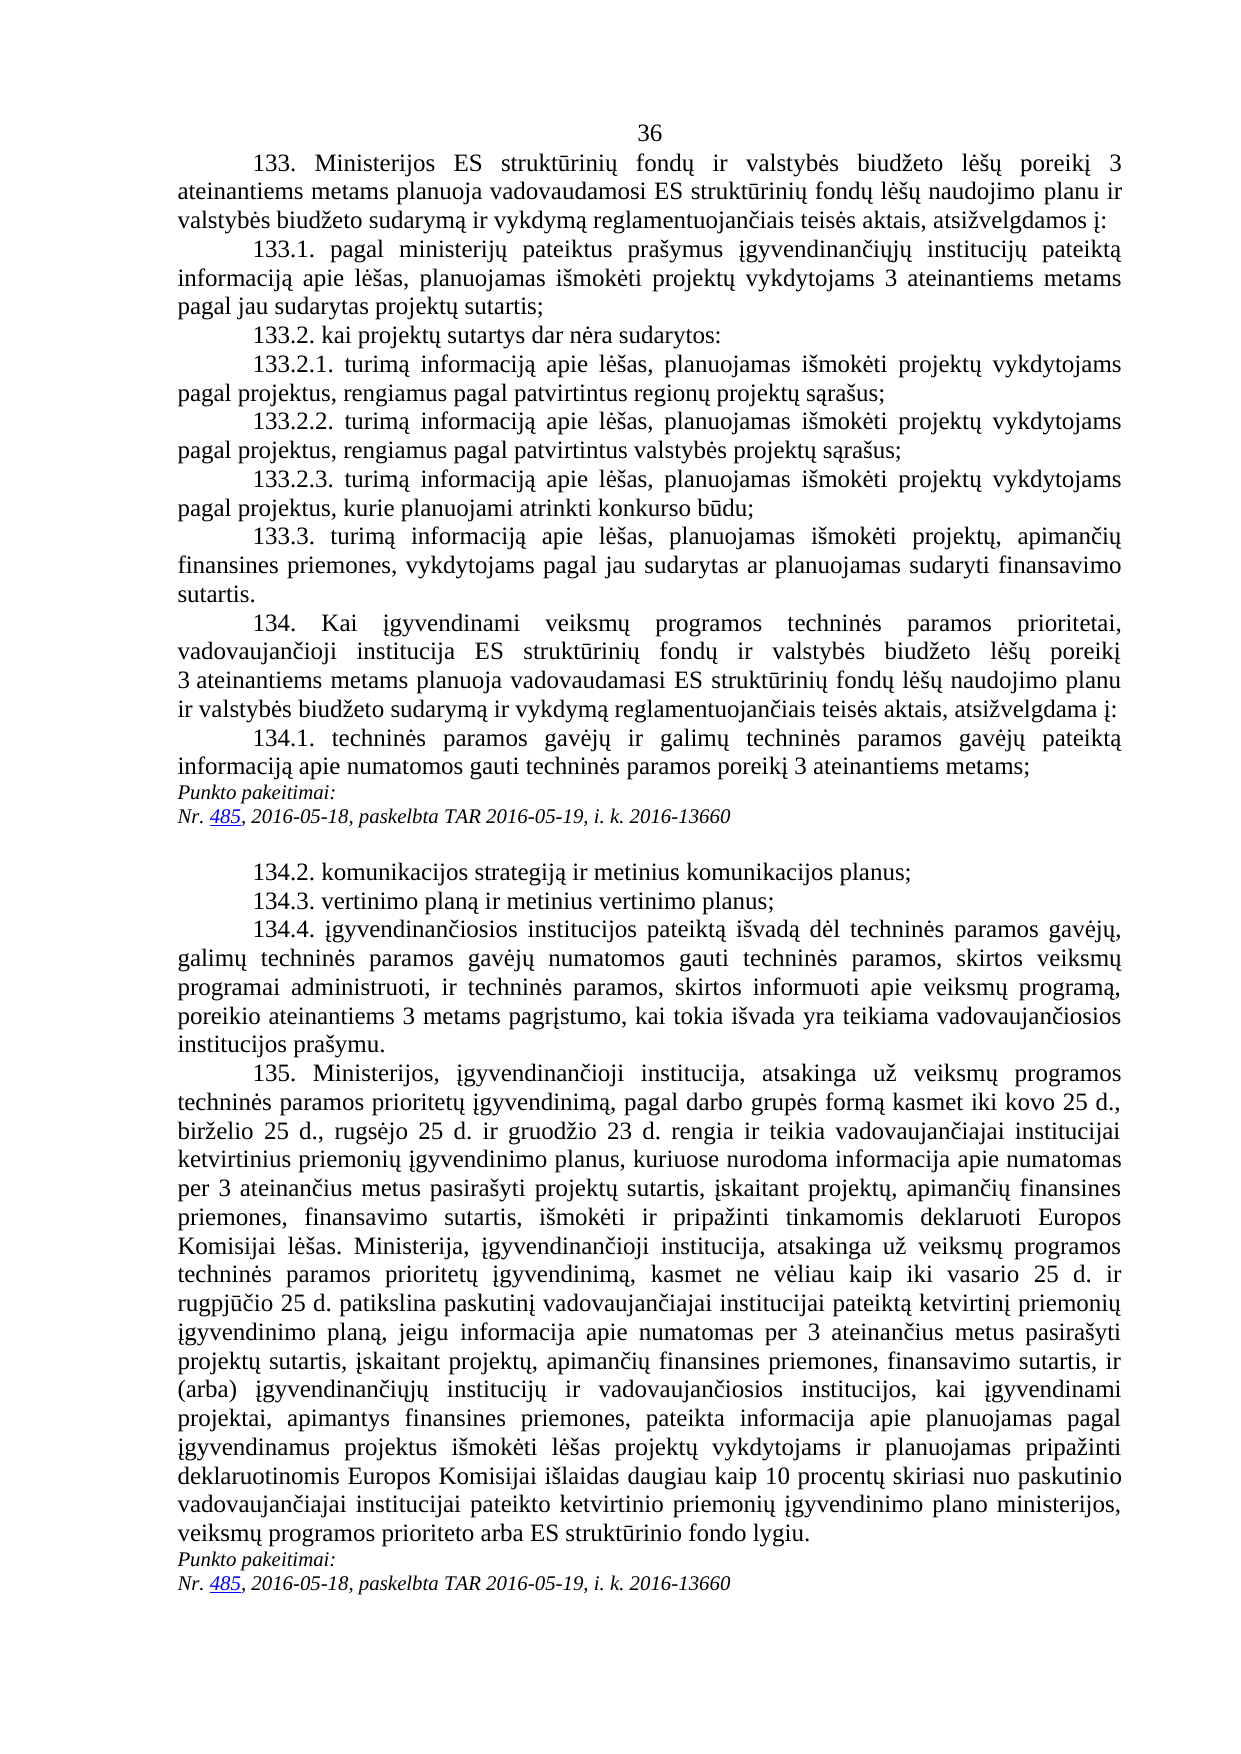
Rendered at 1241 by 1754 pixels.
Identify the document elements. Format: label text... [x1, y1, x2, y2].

text 134.3. vertinimo planą ir metinius vertinimo planus; [177, 886, 1122, 914]
text 133.1. pagal ministerijų pateiktus prašymus įgyvendinančiųjų institucijų pateiktą informaciją apie lėšas, planuojamas išmokėti projektų vykdytojams 3 ateinantiems metams pagal jau sudarytas projektų sutartis; [177, 234, 1122, 320]
text Nr. 485, 2016-05-18, paskelbta TAR 2016-05-19, i. k. 2016-13660 [177, 804, 1122, 828]
text 133.3. turimą informaciją apie lėšas, planuojamas išmokėti projektų, apimančių finansines priemones, vykdytojams pagal jau sudarytas ar planuojamas sudaryti finansavimo sutartis. [177, 521, 1122, 608]
text Punkto pakeitimai: [177, 780, 1122, 804]
text 134. Kai įgyvendinami veiksmų programos techninės paramos prioritetai, vadovaujančioji institucija ES struktūrinių fondų ir valstybės biudžeto lėšų poreikį 3 ateinantiems metams planuoja vadovaudamasi ES struktūrinių fondų lėšų naudojimo planu ir valstybės biudžeto sudarymą ir vykdymą reglamentuojančiais teisės aktais, atsižvelgdama į: [177, 608, 1122, 723]
text Nr. 485, 2016-05-18, paskelbta TAR 2016-05-19, i. k. 2016-13660 [177, 1571, 1122, 1595]
text Punkto pakeitimai: [177, 1547, 1122, 1571]
text 134.2. komunikacijos strategiją ir metinius komunikacijos planus; [177, 857, 1122, 886]
text 133. Ministerijos ES struktūrinių fondų ir valstybės biudžeto lėšų poreikį 3 ateinantiems metams planuoja vadovaudamosi ES struktūrinių fondų lėšų naudojimo planu ir valstybės biudžeto sudarymą ir vykdymą reglamentuojančiais teisės aktais, atsižvelgdamos į: [177, 148, 1122, 234]
text 133.2.2. turimą informaciją apie lėšas, planuojamas išmokėti projektų vykdytojams pagal projektus, rengiamus pagal patvirtintus valstybės projektų sąrašus; [177, 406, 1122, 464]
text 134.1. techninės paramos gavėjų ir galimų techninės paramos gavėjų pateiktą informaciją apie numatomos gauti techninės paramos poreikį 3 ateinantiems metams; [177, 723, 1122, 780]
text 133.2.3. turimą informaciją apie lėšas, planuojamas išmokėti projektų vykdytojams pagal projektus, kurie planuojami atrinkti konkurso būdu; [177, 464, 1122, 521]
text 134.4. įgyvendinančiosios institucijos pateiktą išvadą dėl techninės paramos gavėjų, galimų techninės paramos gavėjų numatomos gauti techninės paramos, skirtos veiksmų programai administruoti, ir techninės paramos, skirtos informuoti apie veiksmų programą, poreikio ateinantiems 3 metams pagrįstumo, kai tokia išvada yra teikiama vadovaujančiosios institucijos prašymu. [177, 914, 1122, 1058]
text 135. Ministerijos, įgyvendinančioji institucija, atsakinga už veiksmų programos techninės paramos prioritetų įgyvendinimą, pagal darbo grupės formą kasmet iki kovo 25 d., birželio 25 d., rugsėjo 25 d. ir gruodžio 23 d. rengia ir teikia vadovaujančiajai institucijai ketvirtinius priemonių įgyvendinimo planus, kuriuose nurodoma informacija apie numatomas per 3 ateinančius metus pasirašyti projektų sutartis, įskaitant projektų, apimančių finansines priemones, finansavimo sutartis, išmokėti ir pripažinti tinkamomis deklaruoti Europos Komisijai lėšas. Ministerija, įgyvendinančioji institucija, atsakinga už veiksmų programos techninės paramos prioritetų įgyvendinimą, kasmet ne vėliau kaip iki vasario 25 d. ir rugpjūčio 25 d. patikslina paskutinį vadovaujančiajai institucijai pateiktą ketvirtinį priemonių įgyvendinimo planą, jeigu informacija apie numatomas per 3 ateinančius metus pasirašyti projektų sutartis, įskaitant projektų, apimančių finansines priemones, finansavimo sutartis, ir (arba) įgyvendinančiųjų institucijų ir vadovaujančiosios institucijos, kai įgyvendinami projektai, apimantys finansines priemones, pateikta informacija apie planuojamas pagal įgyvendinamus projektus išmokėti lėšas projektų vykdytojams ir planuojamas pripažinti deklaruotinomis Europos Komisijai išlaidas daugiau kaip 10 procentų skiriasi nuo paskutinio vadovaujančiajai institucijai pateikto ketvirtinio priemonių įgyvendinimo plano ministerijos, veiksmų programos prioriteto arba ES struktūrinio fondo lygiu. [177, 1058, 1122, 1547]
text 133.2.1. turimą informaciją apie lėšas, planuojamas išmokėti projektų vykdytojams pagal projektus, rengiamus pagal patvirtintus regionų projektų sąrašus; [177, 349, 1122, 406]
text 133.2. kai projektų sutartys dar nėra sudarytos: [177, 320, 1122, 349]
